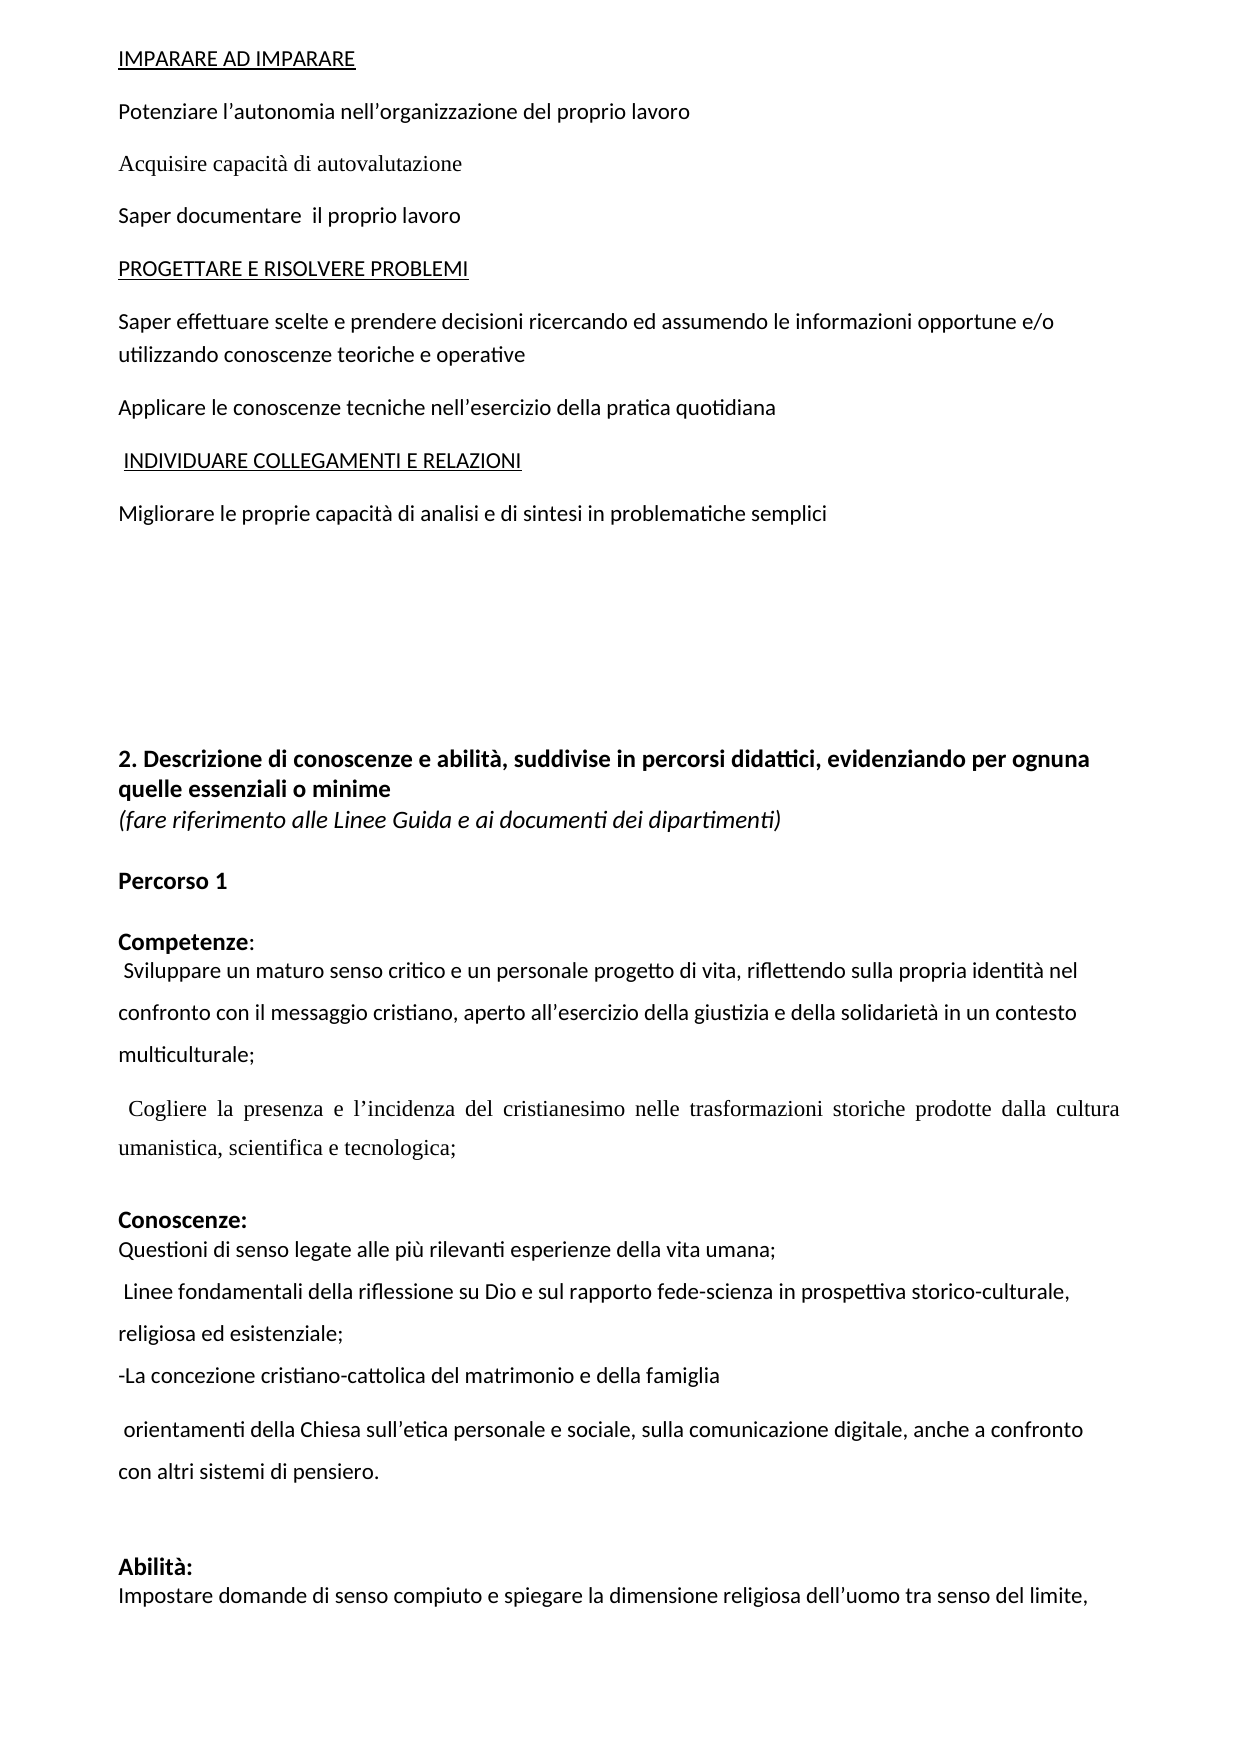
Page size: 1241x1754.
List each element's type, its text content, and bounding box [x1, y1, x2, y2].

text 2. Descrizione di conoscenze e abilità, suddivise in percorsi didattici, evidenziando per ognuna quelle essenziali o minime [118, 743, 1122, 804]
text Linee fondamentali della riflessione su Dio e sul rapporto fede-scienza in prospettiva storico-culturale, religiosa ed esistenziale; [118, 1277, 1122, 1347]
list Applicare le conoscenze tecniche nell’esercizio della pratica quotidiana [118, 393, 1122, 421]
text Competenze: [118, 926, 1122, 956]
list Saper documentare il proprio lavoro [118, 201, 1122, 229]
list Saper effettuare scelte e prendere decisioni ricercando ed assumendo le informazioni opportune e/o utilizzando conoscenze teoriche e operative [118, 307, 1122, 368]
text orientamenti della Chiesa sull’etica personale e sociale, sulla comunicazione digitale, anche a confronto con altri sistemi di pensiero. [118, 1415, 1092, 1485]
text -La concezione cristiano-cattolica del matrimonio e della famiglia [118, 1361, 1122, 1389]
list PROGETTARE E RISOLVERE PROBLEMI [118, 254, 1122, 282]
list Migliorare le proprie capacità di analisi e di sintesi in problematiche semplici [118, 499, 1122, 527]
list Acquisire capacità di autovalutazione [118, 150, 1122, 177]
text Percorso 1 [118, 865, 1122, 895]
text Abilità: [118, 1551, 1122, 1582]
list IMPARARE AD IMPARARE [118, 44, 1122, 72]
text Impostare domande di senso compiuto e spiegare la dimensione religiosa dell’uomo tra senso del limite, [118, 1582, 1122, 1609]
text Questioni di senso legate alle più rilevanti esperienze della vita umana; [118, 1235, 1092, 1263]
list INDIVIDUARE COLLEGAMENTI E RELAZIONI [118, 446, 1122, 474]
text Conoscenze: [118, 1204, 1122, 1235]
text (fare riferimento alle Linee Guida e ai documenti dei dipartimenti) [118, 804, 1122, 834]
text Cogliere la presenza e l’incidenza del cristianesimo nelle trasformazioni storiche prodotte dalla cultura umanistica, scientifica e tecnologica; [118, 1095, 1122, 1161]
text Sviluppare un maturo senso critico e un personale progetto di vita, riflettendo sulla propria identità nel confronto con il messaggio cristiano, aperto all’esercizio della giustizia e della solidarietà in un contesto multiculturale; [118, 956, 1122, 1068]
list Potenziare l’autonomia nell’organizzazione del proprio lavoro [118, 97, 1122, 125]
